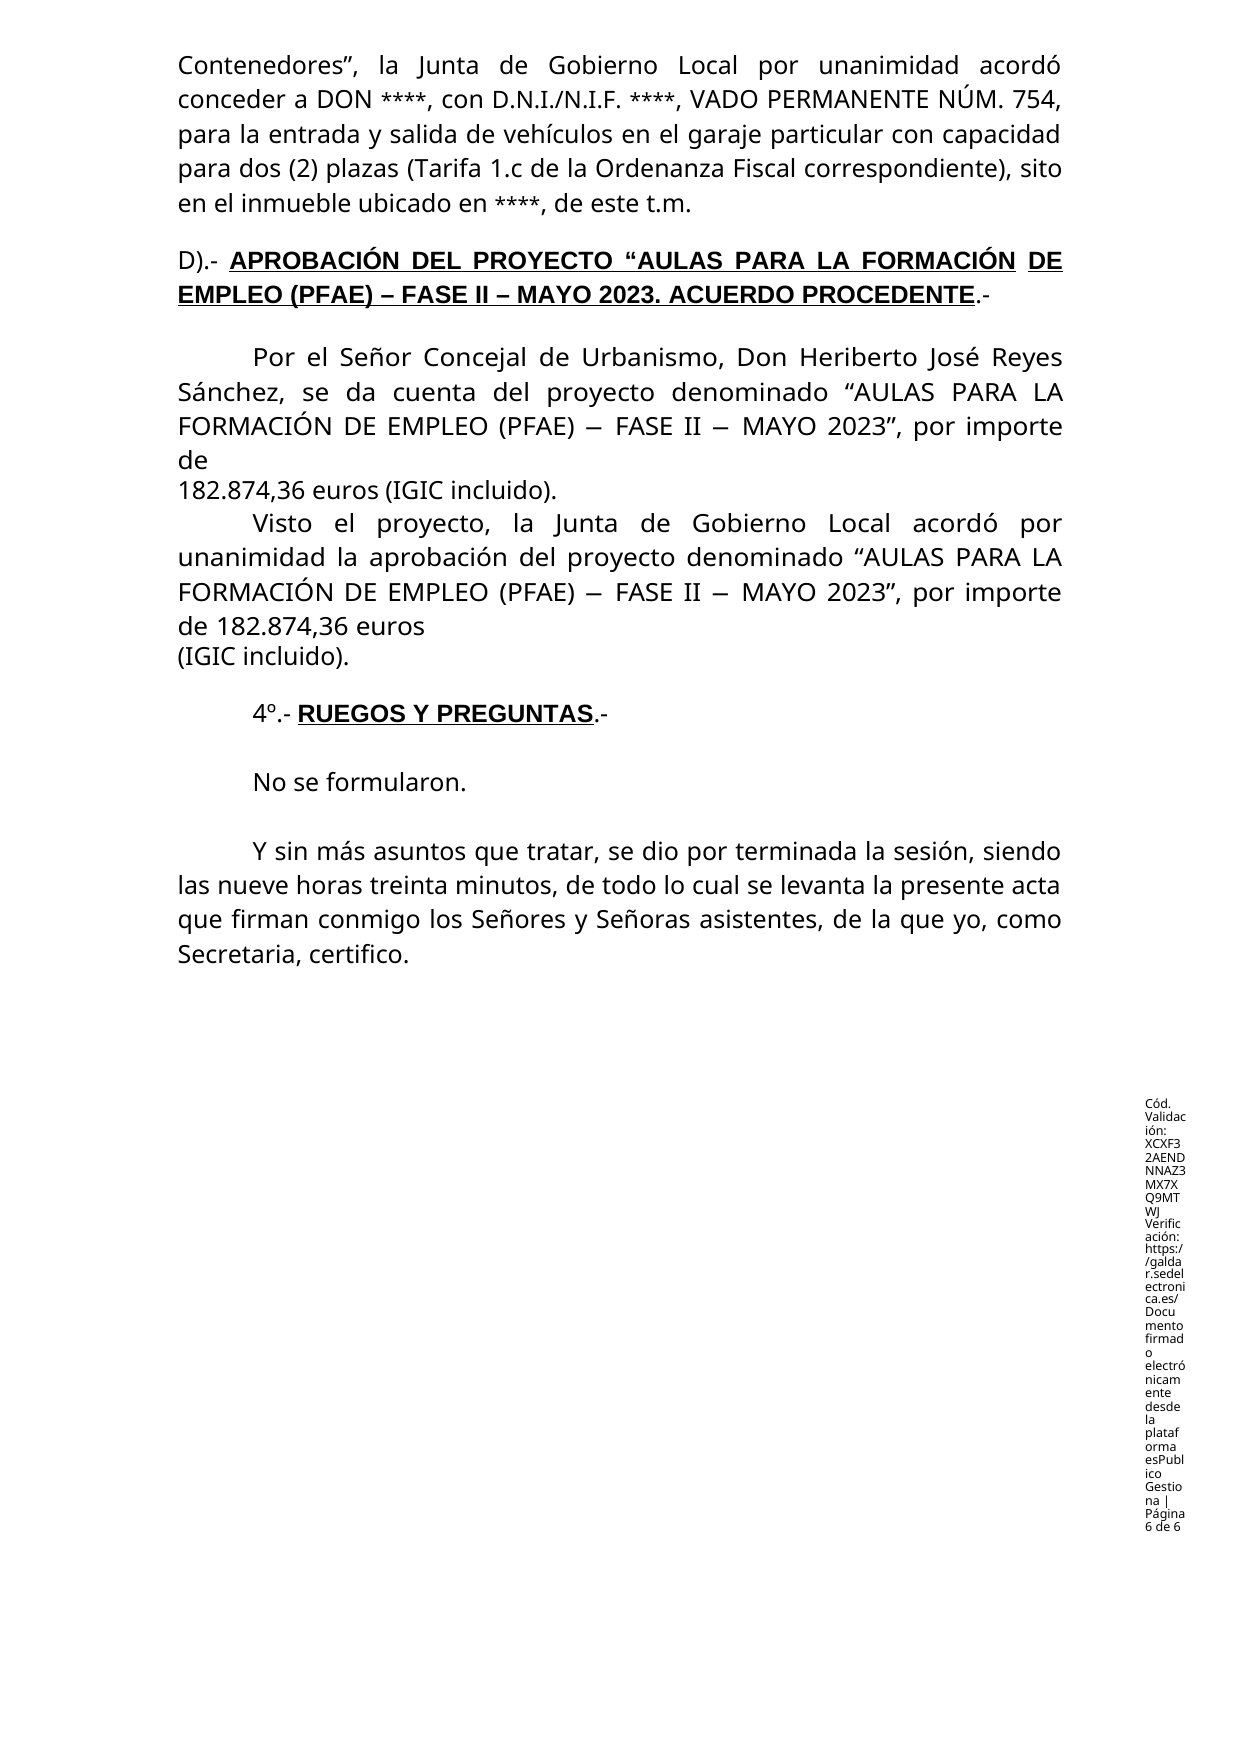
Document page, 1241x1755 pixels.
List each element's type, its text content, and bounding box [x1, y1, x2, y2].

text Verificación: https://galdar.sedelectronica.es/ [1145, 1219, 1186, 1306]
text Cód. Validación: XCXF32AENDNNAZ3MX7XQ9MTWJ [1145, 1098, 1186, 1219]
text Por el Señor Concejal de Urbanismo, Don Heriberto José Reyes Sánchez, se da cuenta del proyecto denominado “AULAS PARA LA FORMACIÓN DE EMPLEO (PFAE) – FASE II – MAYO 2023”, por importe de [177, 340, 1063, 477]
text Documento firmado electrónicamente desde la plataforma esPublico Gestiona | Página 6 de 6 [1145, 1306, 1186, 1534]
text 182.874,36 euros (IGIC incluido). [177, 477, 1193, 505]
text No se formularon. [252, 764, 1193, 798]
text Visto el proyecto, la Junta de Gobierno Local acordó por unanimidad la aprobación del proyecto denominado “AULAS PARA LA FORMACIÓN DE EMPLEO (PFAE) – FASE II – MAYO 2023”, por importe de 182.874,36 euros [177, 506, 1062, 643]
text Contenedores”, la Junta de Gobierno Local por unanimidad acordó conceder a DON ****, con D.N.I./N.I.F. ****, VADO PERMANENTE NÚM. 754, para la entrada y salida de vehículos en el garaje particular con capacidad para dos (2) plazas (Tarifa 1.c de la Ordenanza Fiscal correspondiente), sito en el inmueble ubicado en ****, de este t.m. [177, 48, 1062, 219]
text [1143, 1096, 1186, 1619]
text (IGIC incluido). [177, 643, 1193, 671]
text Y sin más asuntos que tratar, se dio por terminada la sesión, siendo las nueve horas treinta minutos, de todo lo cual se levanta la presente acta que firman conmigo los Señores y Señoras asistentes, de la que yo, como Secretaria, certifico. [177, 833, 1062, 970]
subtitle D).- APROBACIÓN DEL PROYECTO “AULAS PARA LA FORMACIÓN DE EMPLEO (PFAE) – FASE II – MAYO 2023. ACUERDO PROCEDENTE.- [177, 242, 1063, 311]
text 4º.- RUEGOS Y PREGUNTAS.- [252, 695, 1193, 729]
